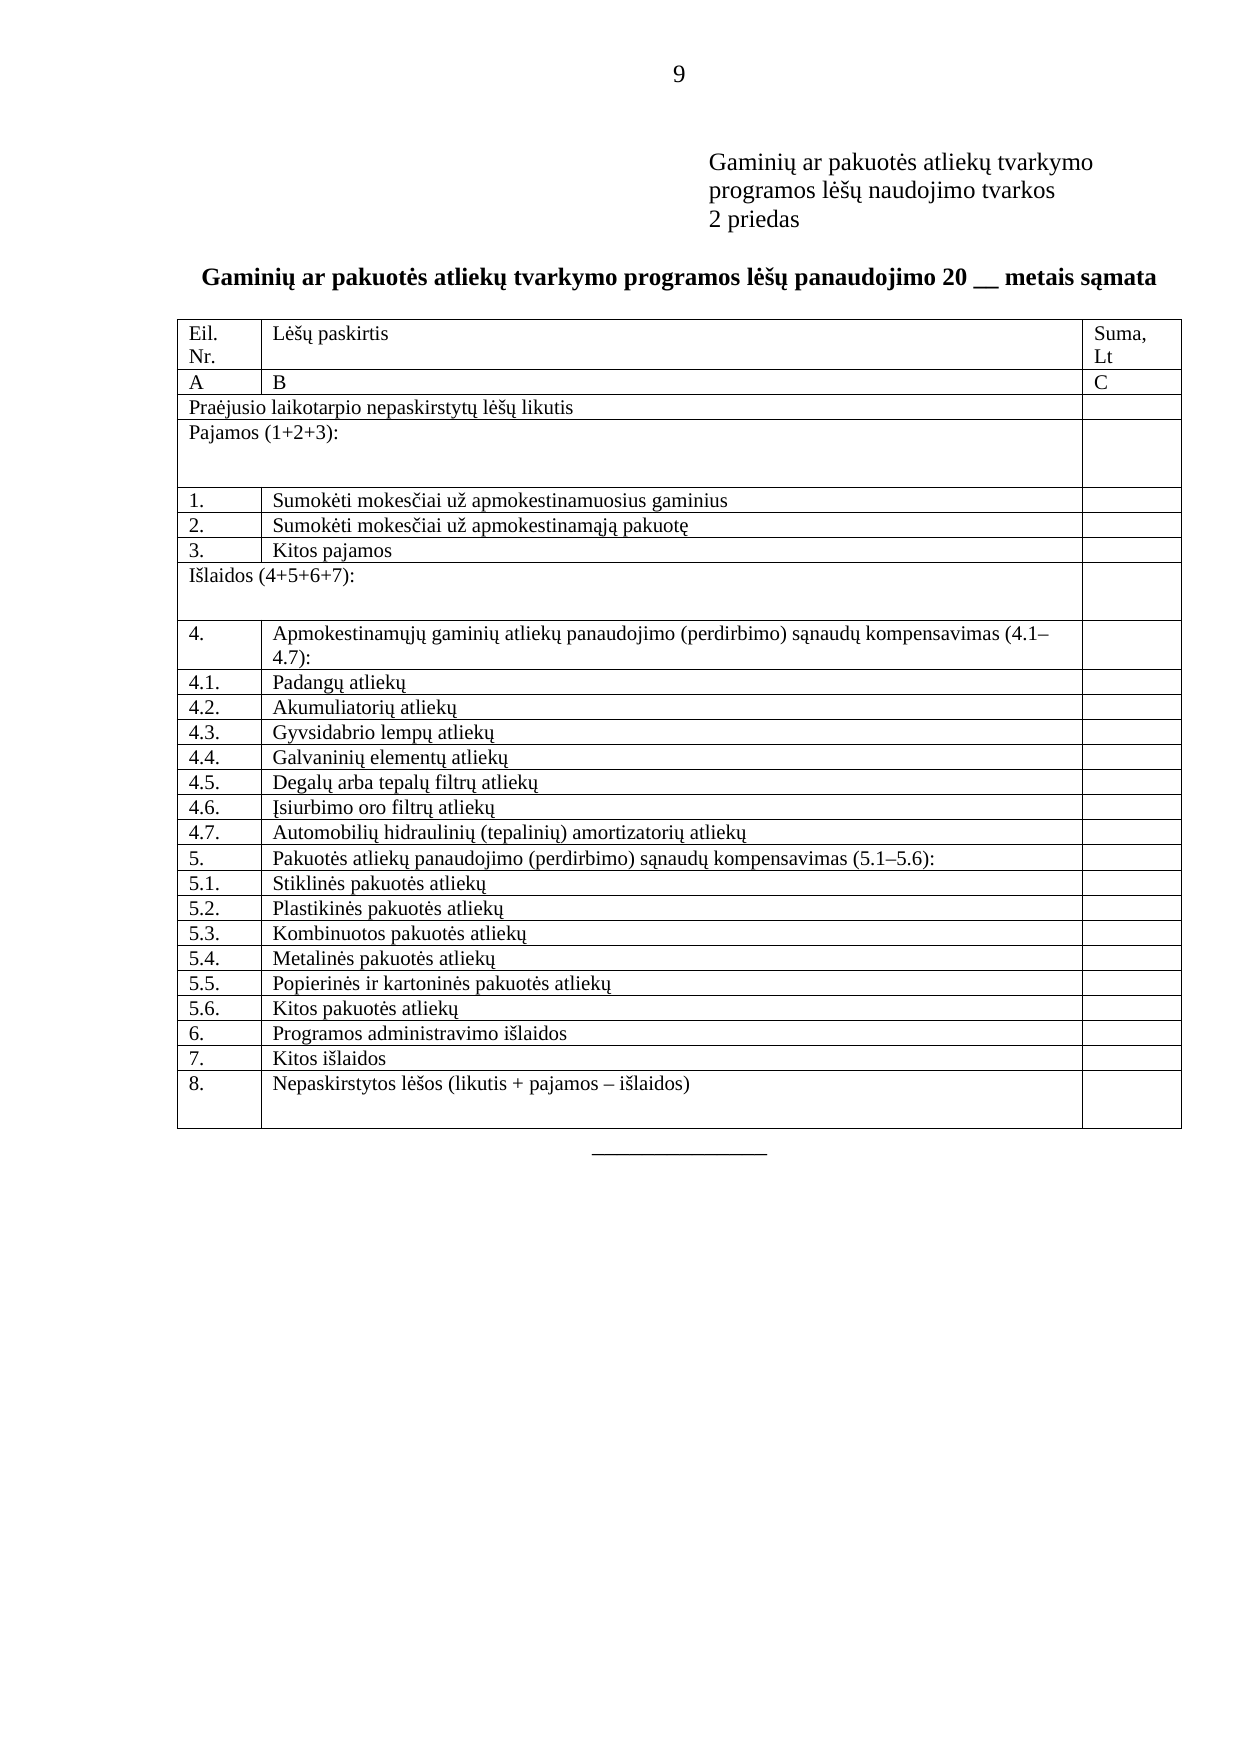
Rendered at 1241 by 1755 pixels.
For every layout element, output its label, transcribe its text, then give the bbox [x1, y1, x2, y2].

table_cell 4.6. [178, 795, 261, 819]
table_cell 4.1. [178, 670, 261, 694]
table_cell 5.5. [178, 971, 261, 995]
table_cell Pakuotės atliekų panaudojimo (perdirbimo) sąnaudų kompensavimas (5.1–5.6): [262, 845, 1082, 869]
text 2 priedas [177, 204, 1181, 233]
table_cell Įsiurbimo oro filtrų atliekų [262, 795, 1082, 819]
table_cell [1083, 845, 1181, 869]
text Gaminių ar pakuotės atliekų tvarkymo programos lėšų panaudojimo 20 __ metais sąmata [177, 262, 1181, 291]
table_cell 4.3. [178, 720, 261, 744]
table_cell 5. [178, 845, 261, 869]
table_cell A [178, 370, 261, 394]
table_cell [1083, 670, 1181, 694]
table_cell Plastikinės pakuotės atliekų [262, 896, 1082, 920]
table_cell [1083, 946, 1181, 970]
table_cell Galvaninių elementų atliekų [262, 745, 1082, 769]
table_cell [1083, 1071, 1181, 1128]
table_cell 4.7. [178, 820, 261, 844]
table_cell [1083, 745, 1181, 769]
table_cell Metalinės pakuotės atliekų [262, 946, 1082, 970]
table_cell Sumokėti mokesčiai už apmokestinamuosius gaminius [262, 488, 1082, 512]
table_cell Programos administravimo išlaidos [262, 1021, 1082, 1045]
table_cell 5.4. [178, 946, 261, 970]
table_cell [1083, 720, 1181, 744]
table_cell Degalų arba tepalų filtrų atliekų [262, 770, 1082, 794]
table_cell 3. [178, 538, 261, 562]
table_cell 8. [178, 1071, 261, 1128]
text Gaminių ar pakuotės atliekų tvarkymo [177, 147, 1181, 176]
table_cell 4.4. [178, 745, 261, 769]
table_cell Išlaidos (4+5+6+7): [178, 563, 1082, 619]
table_cell Praėjusio laikotarpio nepaskirstytų lėšų likutis [178, 395, 1082, 419]
table_cell Stiklinės pakuotės atliekų [262, 871, 1082, 894]
table_cell [1083, 820, 1181, 844]
table_cell [1083, 1046, 1181, 1070]
text programos lėšų naudojimo tvarkos [177, 176, 1181, 204]
table_cell Gyvsidabrio lempų atliekų [262, 720, 1082, 744]
table_cell Automobilių hidraulinių (tepalinių) amortizatorių atliekų [262, 820, 1082, 844]
table_cell 5.6. [178, 996, 261, 1020]
table_cell Kitos pakuotės atliekų [262, 996, 1082, 1020]
table_cell [1083, 795, 1181, 819]
table_cell B [262, 370, 1082, 394]
table_cell [1083, 420, 1181, 487]
table_header Eil. Nr. [178, 320, 261, 368]
table_cell 5.2. [178, 896, 261, 920]
table_cell Kitos pajamos [262, 538, 1082, 562]
table_cell 2. [178, 513, 261, 537]
table_cell Kombinuotos pakuotės atliekų [262, 921, 1082, 945]
text ______________ [177, 1129, 1181, 1158]
table_cell [1083, 921, 1181, 945]
table_cell [1083, 1021, 1181, 1045]
table_cell [1083, 538, 1181, 562]
table_cell Pajamos (1+2+3): [178, 420, 1082, 487]
table_cell 4.5. [178, 770, 261, 794]
table_cell [1083, 563, 1181, 619]
table_cell [1083, 621, 1181, 669]
table_cell [1083, 871, 1181, 894]
table_cell Popierinės ir kartoninės pakuotės atliekų [262, 971, 1082, 995]
table_cell [1083, 896, 1181, 920]
table_cell [1083, 770, 1181, 794]
table_cell [1083, 971, 1181, 995]
table_cell C [1083, 370, 1181, 394]
table_cell Padangų atliekų [262, 670, 1082, 694]
table_cell 4.2. [178, 695, 261, 719]
table_cell 1. [178, 488, 261, 512]
table_cell [1083, 695, 1181, 719]
table_cell 5.1. [178, 871, 261, 894]
table_header Lėšų paskirtis [262, 320, 1082, 368]
table_cell [1083, 395, 1181, 419]
table_cell 5.3. [178, 921, 261, 945]
table_cell Sumokėti mokesčiai už apmokestinamąją pakuotę [262, 513, 1082, 537]
table_cell 4. [178, 621, 261, 669]
table_cell Kitos išlaidos [262, 1046, 1082, 1070]
table_header Suma, Lt [1083, 320, 1181, 368]
table_cell [1083, 488, 1181, 512]
table_cell Akumuliatorių atliekų [262, 695, 1082, 719]
table_cell [1083, 996, 1181, 1020]
table_cell 6. [178, 1021, 261, 1045]
table_cell 7. [178, 1046, 261, 1070]
table_cell Nepaskirstytos lėšos (likutis + pajamos – išlaidos) [262, 1071, 1082, 1128]
table_cell Apmokestinamųjų gaminių atliekų panaudojimo (perdirbimo) sąnaudų kompensavimas (4.1–4.7): [262, 621, 1082, 669]
table_cell [1083, 513, 1181, 537]
